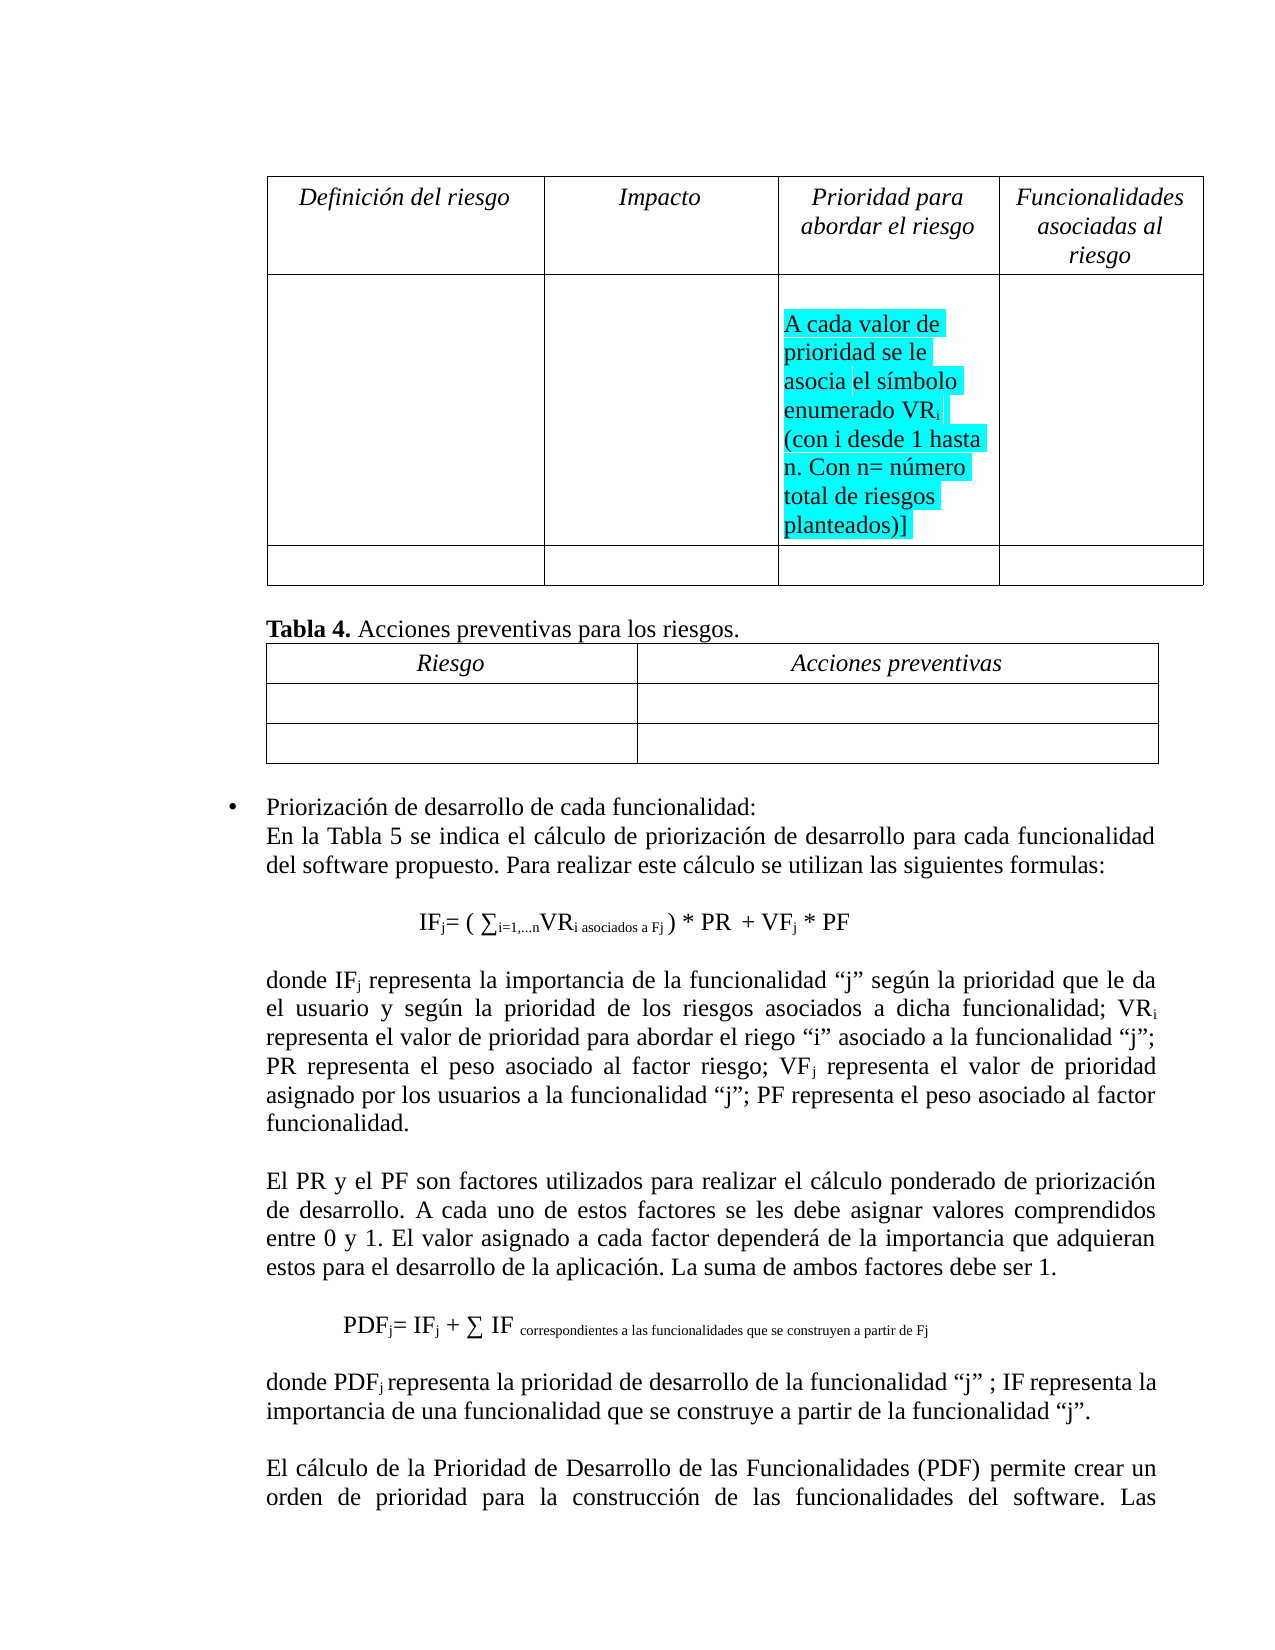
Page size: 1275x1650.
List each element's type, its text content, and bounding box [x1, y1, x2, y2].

table_header Funcionalidades asociadas al riesgo [1000, 177, 1203, 274]
text El cálculo de la Prioridad de Desarrollo de las Funcionalidades (PDF) permite crear un orden de prioridad para la construcción de las funcionalidades del software. Las [266, 1453, 1157, 1511]
table_cell [1000, 546, 1203, 585]
text donde PDFj representa la prioridad de desarrollo de la funcionalidad “j” ; IF representa la importancia de una funcionalidad que se construye a partir de la funcionalidad “j”. [266, 1367, 1157, 1425]
table_header Prioridad para abordar el riesgo [779, 177, 999, 274]
text El PR y el PF son factores utilizados para realizar el cálculo ponderado de priorización de desarrollo. A cada uno de estos factores se les debe asignar valores comprendidos entre 0 y 1. El valor asignado a cada factor dependerá de la importancia que adquieran estos para el desarrollo de la aplicación. La suma de ambos factores debe ser 1. [266, 1166, 1157, 1281]
table_header Acciones preventivas [638, 644, 1158, 683]
text donde IFj representa la importancia de la funcionalidad “j” según la prioridad que le da el usuario y según la prioridad de los riesgos asociados a dicha funcionalidad; VRi representa el valor de prioridad para abordar el riego “i” asociado a la funcionalidad “j”; PR representa el peso asociado al factor riesgo; VFj representa el valor de prioridad asignado por los usuarios a la funcionalidad “j”; PF representa el peso asociado al factor funcionalidad. [266, 965, 1157, 1137]
table_cell [267, 684, 637, 723]
table_header Riesgo [267, 644, 637, 683]
table_cell [779, 546, 999, 585]
table_header Definición del riesgo [268, 177, 544, 274]
text IFj= ( ∑i=1,...nVRi asociados a Fj ) * PR + VFj * PF [118, 907, 1157, 936]
table_cell [638, 684, 1158, 723]
text PDFj= IFj + ∑ IF correspondientes a las funcionalidades que se construyen a partir de Fj [118, 1310, 1157, 1338]
table_cell [638, 724, 1158, 763]
table_cell [268, 546, 544, 585]
table_cell [545, 275, 778, 544]
table_cell [1000, 275, 1203, 544]
table_cell [268, 275, 544, 544]
table_cell [545, 546, 778, 585]
table_header Impacto [545, 177, 778, 274]
text En la Tabla 5 se indica el cálculo de priorización de desarrollo para cada funcionalidad del software propuesto. Para realizar este cálculo se utilizan las siguientes formulas: [266, 821, 1157, 878]
table_cell [267, 724, 637, 763]
table_cell A cada valor de prioridad se le asocia el símbolo enumerado VRi (con i desde 1 hasta n. Con n= número total de riesgos planteados)] [779, 275, 999, 544]
list Priorización de desarrollo de cada funcionalidad: [228, 792, 1157, 821]
list Tabla 4. Acciones preventivas para los riesgos. [228, 614, 1157, 642]
